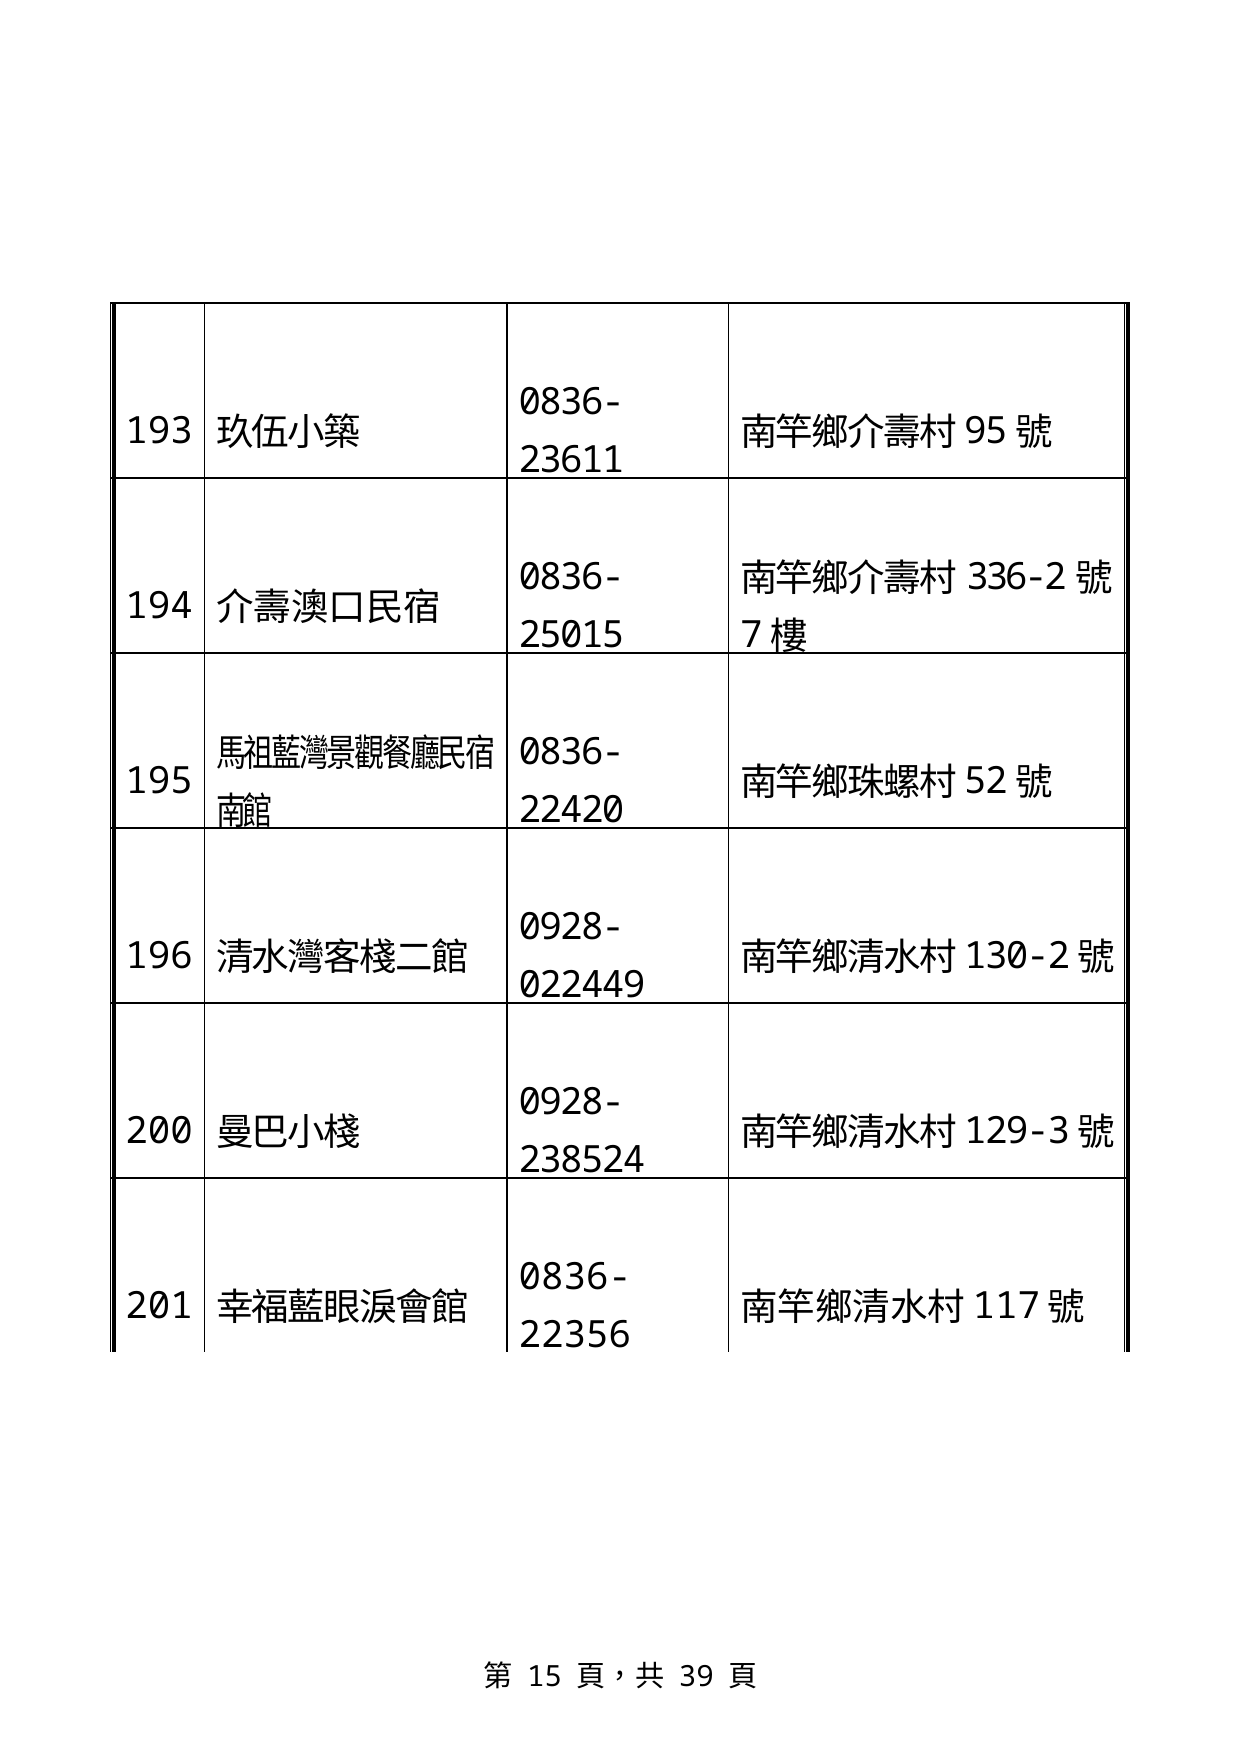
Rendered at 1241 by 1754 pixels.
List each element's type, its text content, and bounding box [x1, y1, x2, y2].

table_cell 南竿鄉介壽村95號 [729, 304, 1124, 477]
table_cell 0836-23611 [508, 304, 728, 477]
table_cell 196 [116, 829, 204, 1002]
table_cell 0836-22420 [508, 654, 728, 827]
table_cell 介壽澳口民宿 [205, 479, 506, 652]
table_cell 0836-22356 [508, 1179, 728, 1352]
table_cell 195 [116, 654, 204, 827]
table_cell 清水灣客棧二館 [205, 829, 506, 1002]
table_cell 194 [116, 479, 204, 652]
table_cell 玖伍小築 [205, 304, 506, 477]
table_cell 幸福藍眼淚會館 [205, 1179, 506, 1352]
table_cell 201 [116, 1179, 204, 1352]
table_cell 南竿鄉清水村117號 [729, 1179, 1124, 1352]
table_cell 200 [116, 1004, 204, 1177]
table_cell 南竿鄉清水村130-2號 [729, 829, 1124, 1002]
table_cell 馬祖藍灣景觀餐廳民宿南館 [205, 654, 506, 827]
table_cell 0928-238524 [508, 1004, 728, 1177]
table_cell 0928-022449 [508, 829, 728, 1002]
table_cell 193 [116, 304, 204, 477]
table_cell 曼巴小棧 [205, 1004, 506, 1177]
table_cell 南竿鄉清水村129-3號 [729, 1004, 1124, 1177]
table_cell 0836-25015 [508, 479, 728, 652]
table_cell 南竿鄉珠螺村52號 [729, 654, 1124, 827]
table_cell 南竿鄉介壽村336-2號7樓 [729, 479, 1124, 652]
